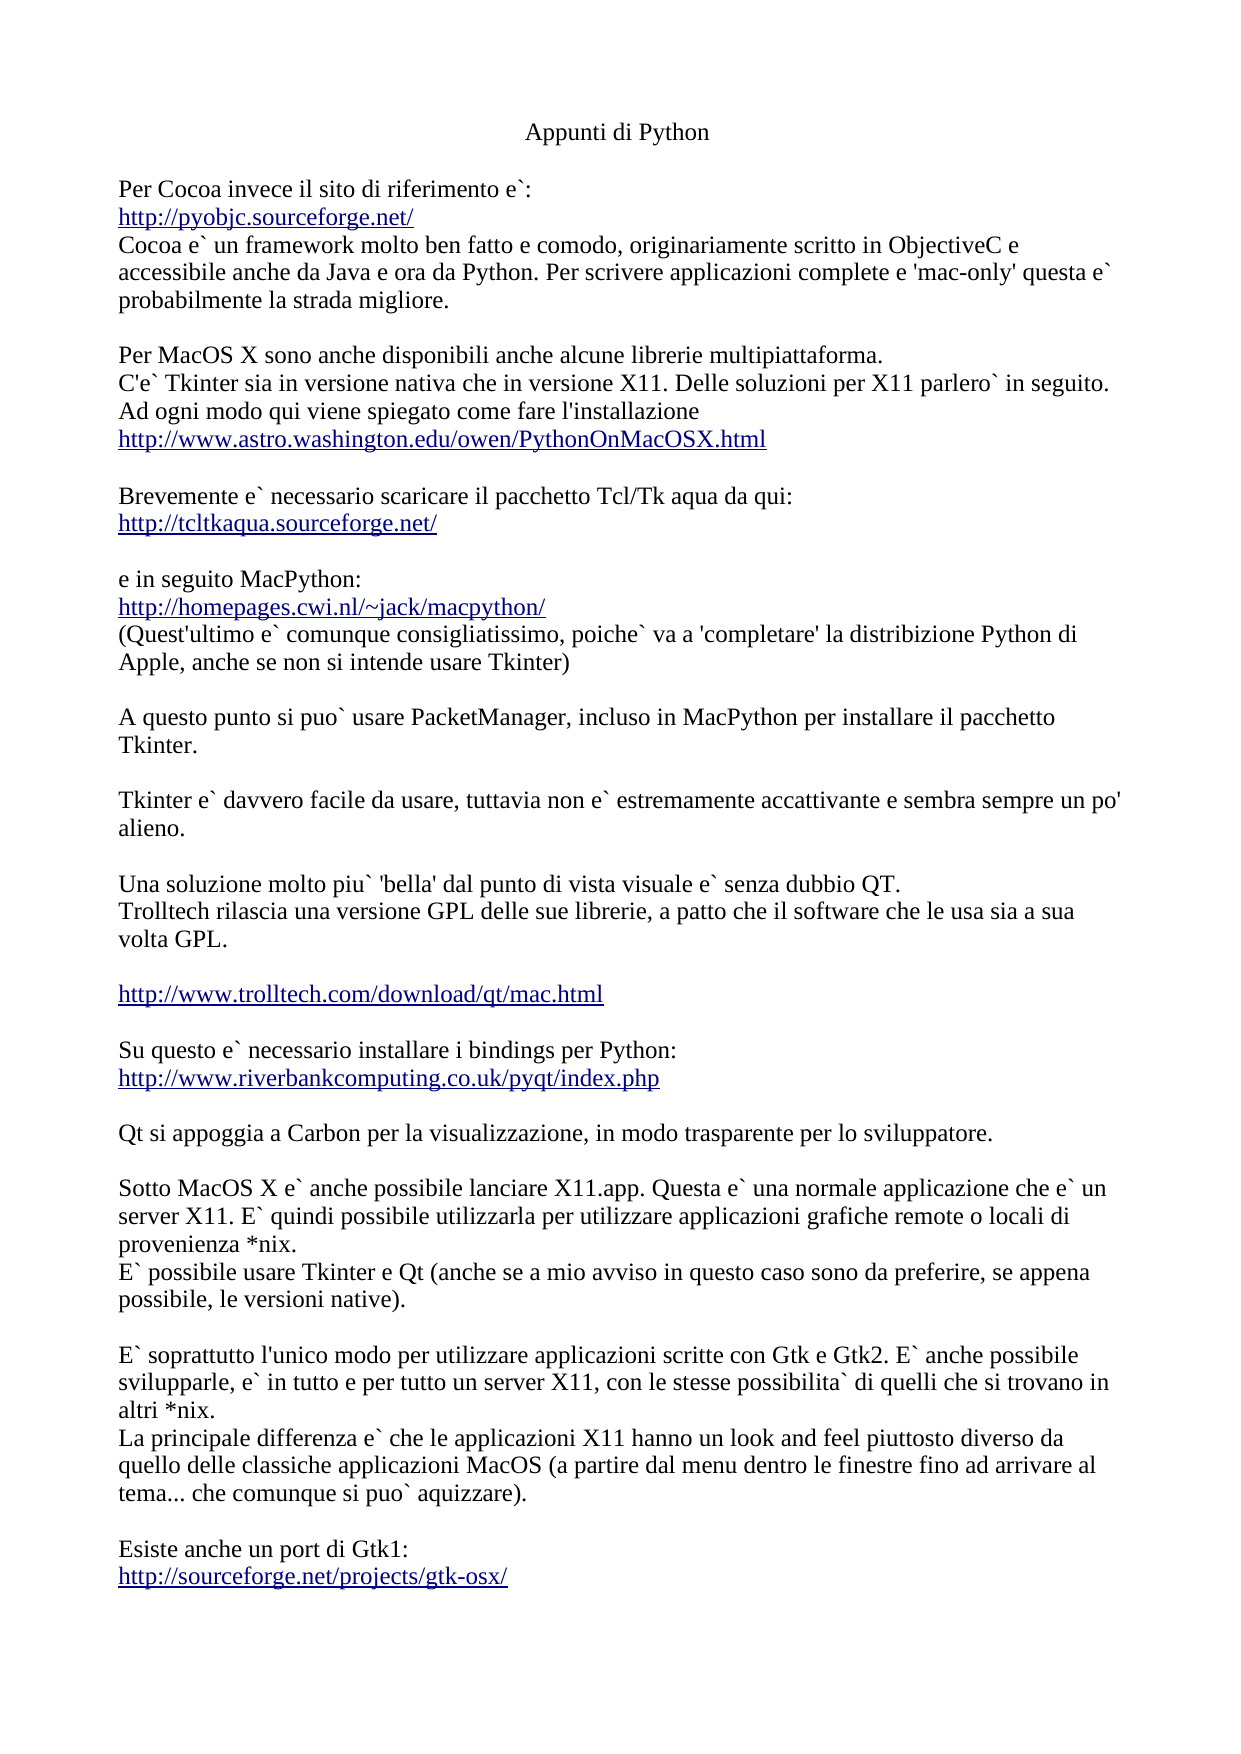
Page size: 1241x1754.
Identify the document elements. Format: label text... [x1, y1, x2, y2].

text Brevemente e` necessario scaricare il pacchetto Tcl/Tk aqua da qui: http://tcltkaqua.sourceforge.net/ e in seguito MacPython: http://homepages.cwi.nl/~jack/macpython/ (Quest'ultimo e` comunque consigliatissimo, poiche` va a 'completare' la distribizione Python di Apple, anche se non si intende usare Tkinter) A questo punto si puo` usare PacketManager, incluso in MacPython per installare il pacchetto Tkinter. Tkinter e` davvero facile da usare, tuttavia non e` estremamente accattivante e sembra sempre un po' alieno. Una soluzione molto piu` 'bella' dal punto di vista visuale e` senza dubbio QT. Trolltech rilascia una versione GPL delle sue librerie, a patto che il software che le usa sia a sua volta GPL. http://www.trolltech.com/download/qt/mac.html Su questo e` necessario installare i bindings per Python: http://www.riverbankcomputing.co.uk/pyqt/index.php Qt si appoggia a Carbon per la visualizzazione, in modo trasparente per lo sviluppatore. Sotto MacOS X e` anche possibile lanciare X11.app. Questa e` una normale applicazione che e` un server X11. E` quindi possibile utilizzarla per utilizzare applicazioni grafiche remote o locali di provenienza *nix. E` possibile usare Tkinter e Qt (anche se a mio avviso in questo caso sono da preferire, se appena possibile, le versioni native). E` soprattutto l'unico modo per utilizzare applicazioni scritte con Gtk e Gtk2. E` anche possibile svilupparle, e` in tutto e per tutto un server X11, con le stesse possibilita` di quelli che si trovano in altri *nix. La principale differenza e` che le applicazioni X11 hanno un look and feel piuttosto diverso da quello delle classiche applicazioni MacOS (a partire dal menu dentro le finestre fino ad arrivare al tema... che comunque si puo` aquizzare). Esiste anche un port di Gtk1: http://sourceforge.net/projects/gtk-osx/ [118, 482, 1122, 1618]
text Per Cocoa invece il sito di riferimento e`: http://pyobjc.sourceforge.net/ Cocoa e` un framework molto ben fatto e comodo, originariamente scritto in ObjectiveC e accessibile anche da Java e ora da Python. Per scrivere applicazioni complete e 'mac-only' questa e` probabilmente la strada migliore. Per MacOS X sono anche disponibili anche alcune librerie multipiattaforma. C'e` Tkinter sia in versione nativa che in versione X11. Delle soluzioni per X11 parlero` in seguito. Ad ogni modo qui viene spiegato come fare l'installazione http://www.astro.washington.edu/owen/PythonOnMacOSX.html [118, 175, 1122, 452]
